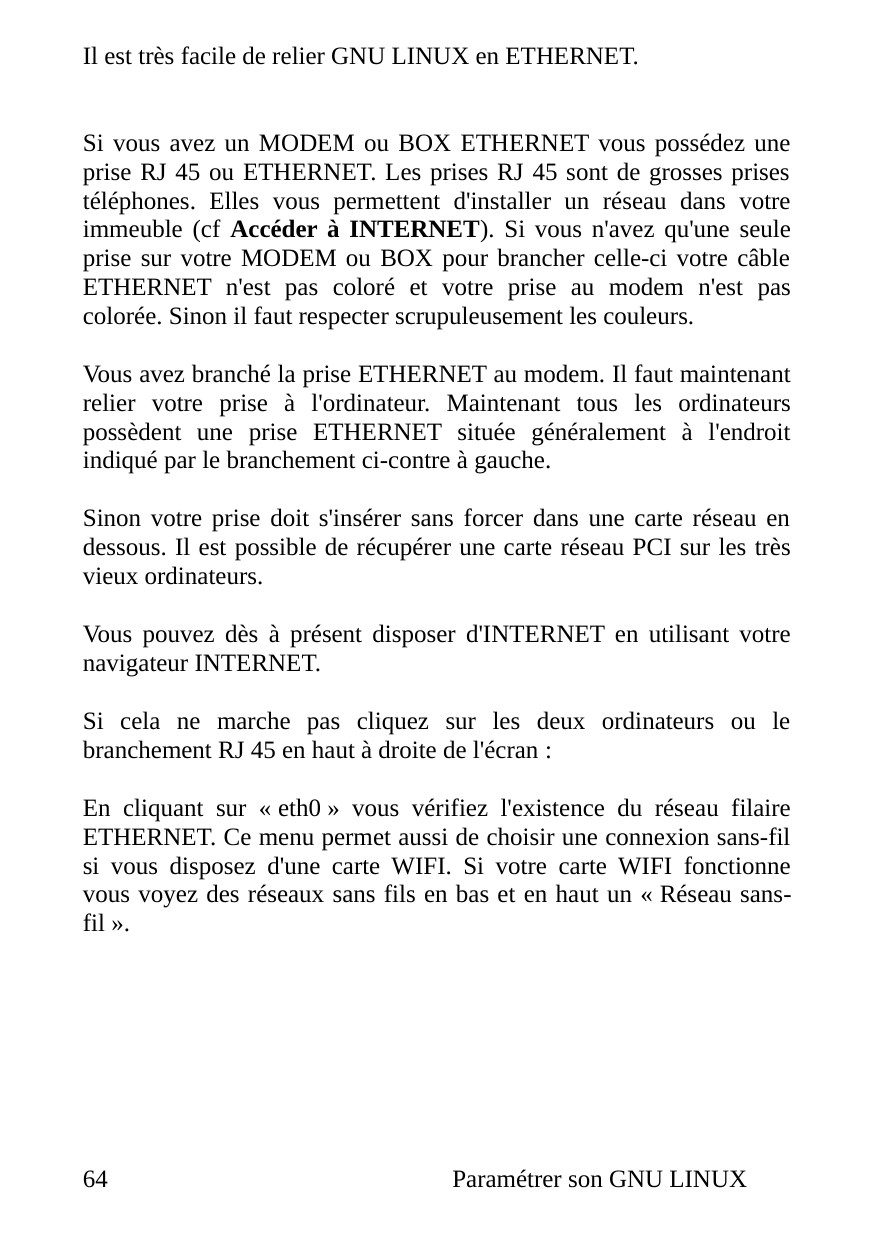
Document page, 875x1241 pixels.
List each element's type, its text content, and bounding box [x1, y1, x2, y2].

text Il est très facile de relier GNU LINUX en ETHERNET. [83, 41, 791, 70]
text Vous avez branché la prise ETHERNET au modem. Il faut maintenant relier votre prise à l'ordinateur. Maintenant tous les ordinateurs possèdent une prise ETHERNET située généralement à l'endroit indiqué par le branchement ci-contre à gauche. [83, 359, 791, 474]
text Sinon votre prise doit s'insérer sans forcer dans une carte réseau en dessous. Il est possible de récupérer une carte réseau PCI sur les très vieux ordinateurs. [83, 503, 791, 590]
text Vous pouvez dès à présent disposer d'INTERNET en utilisant votre navigateur INTERNET. [83, 619, 791, 677]
text Si cela ne marche pas cliquez sur les deux ordinateurs ou le branchement RJ 45 en haut à droite de l'écran : [83, 706, 791, 764]
text En cliquant sur « eth0 » vous vérifiez l'existence du réseau filaire ETHERNET. Ce menu permet aussi de choisir une connexion sans-fil si vous disposez d'une carte WIFI. Si votre carte WIFI fonctionne vous voyez des réseaux sans fils en bas et en haut un « Réseau sans-fil ». [83, 793, 791, 937]
text Si vous avez un MODEM ou BOX ETHERNET vous possédez une prise RJ 45 ou ETHERNET. Les prises RJ 45 sont de grosses prises téléphones. Elles vous permettent d'installer un réseau dans votre immeuble (cf Accéder à INTERNET). Si vous n'avez qu'une seule prise sur votre MODEM ou BOX pour brancher celle-ci votre câble ETHERNET n'est pas coloré et votre prise au modem n'est pas colorée. Sinon il faut respecter scrupuleusement les couleurs. [83, 99, 791, 329]
